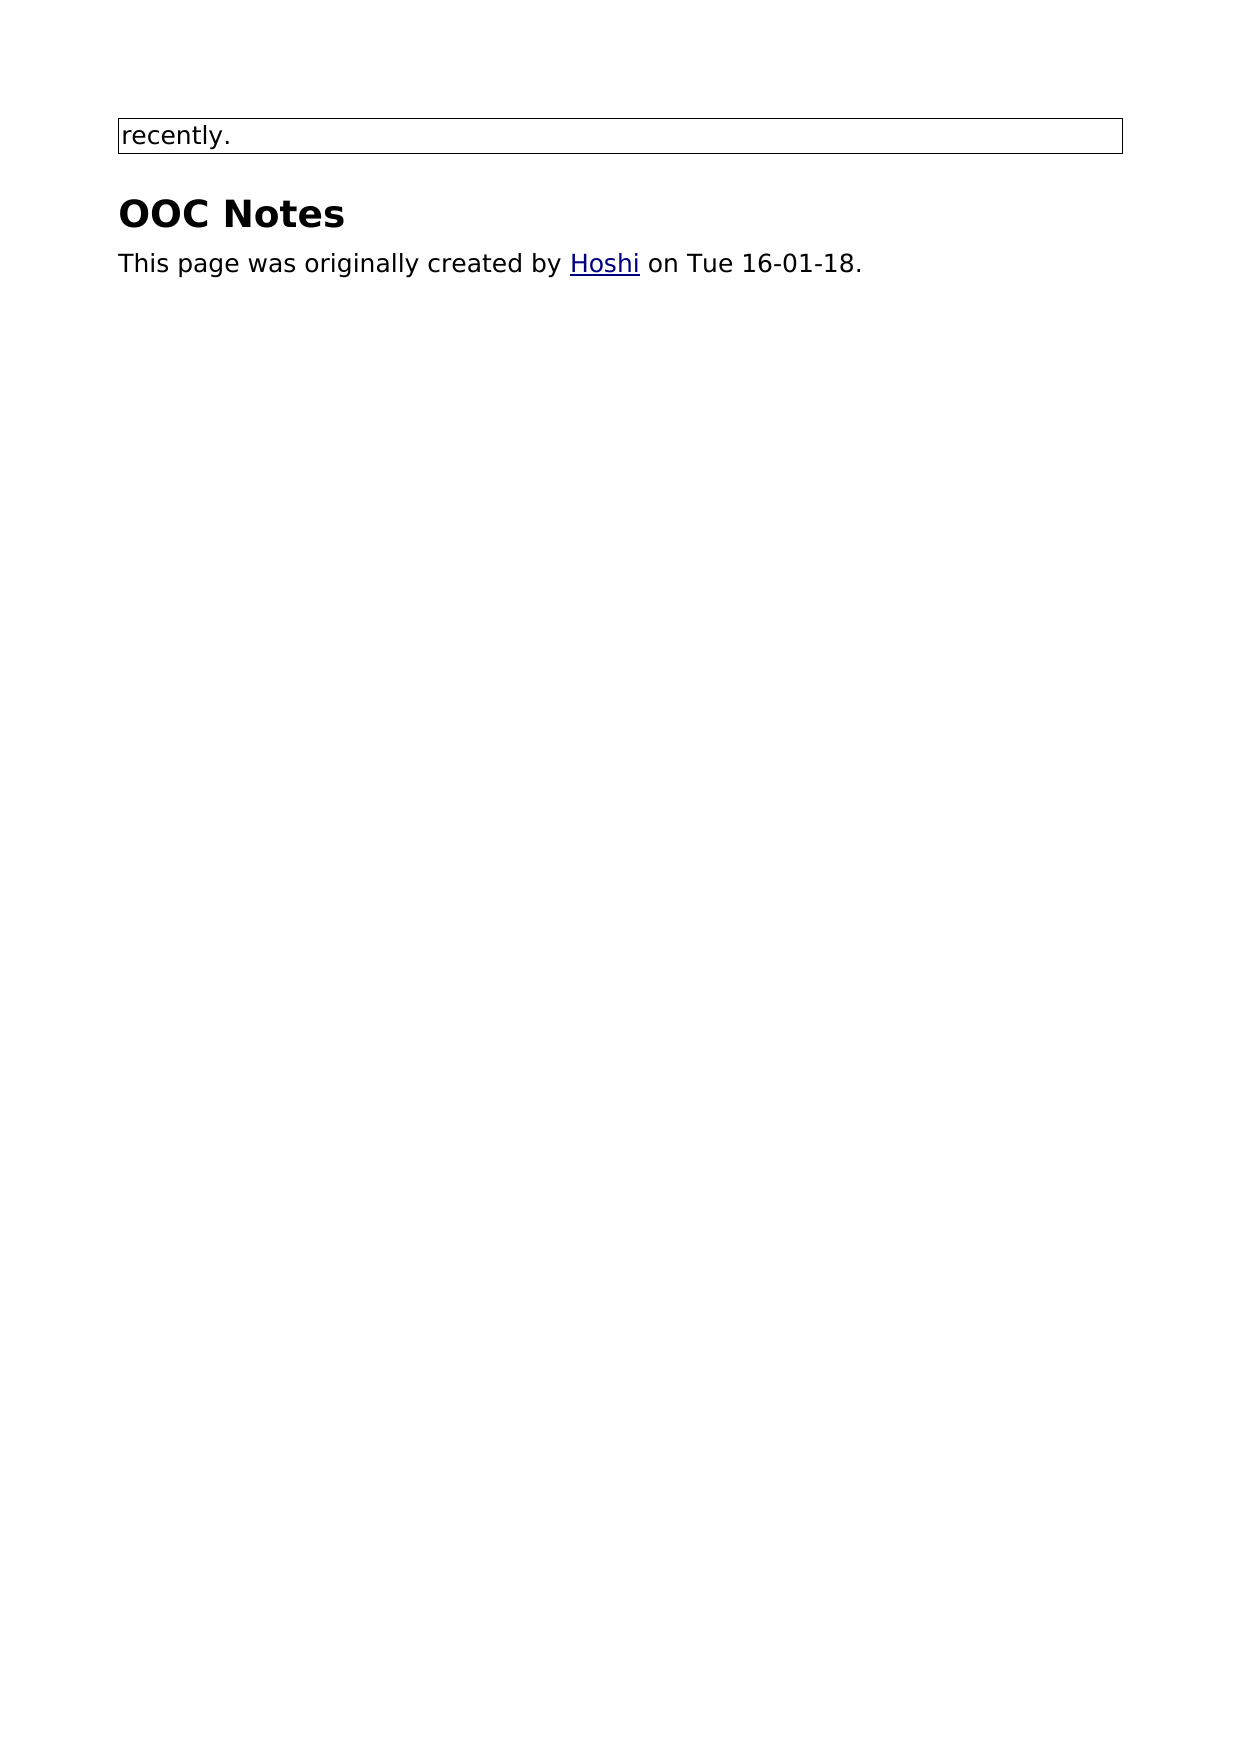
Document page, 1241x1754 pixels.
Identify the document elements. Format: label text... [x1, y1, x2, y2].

table_cell recently. [119, 119, 1122, 153]
subtitle OOC Notes [118, 193, 1122, 237]
text This page was originally created by Hoshi on Tue 16-01-18. [118, 249, 1122, 278]
